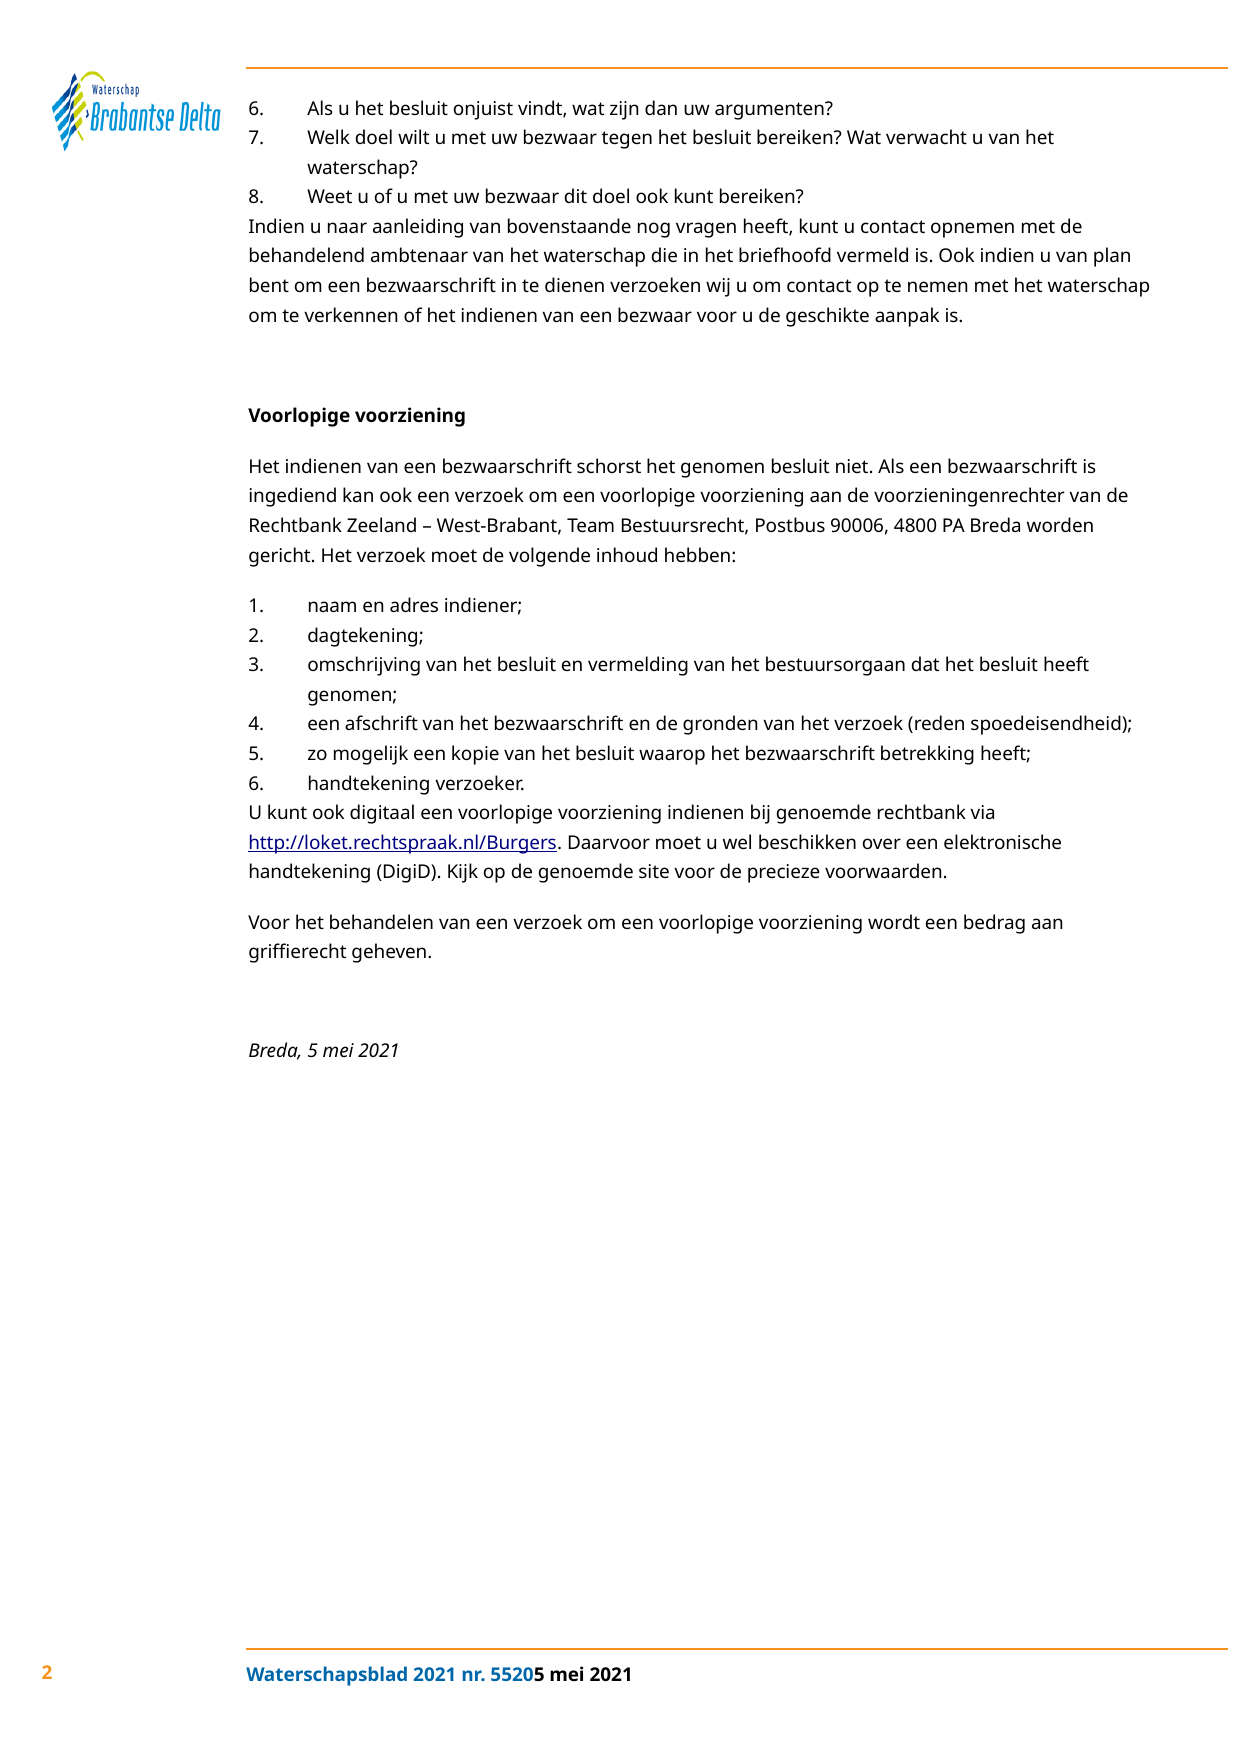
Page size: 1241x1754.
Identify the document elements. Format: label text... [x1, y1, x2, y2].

text U kunt ook digitaal een voorlopige voorziening indienen bij genoemde rechtbank via http://loket.rechtspraak.nl/Burgers. Daarvoor moet u wel beschikken over een elektronische handtekening (DigiD). Kijk op de genoemde site voor de precieze voorwaarden. [248, 799, 1152, 884]
text Breda, 5 mei 2021 [248, 1037, 1152, 1062]
picture [41, 47, 231, 172]
list een afschrift van het bezwaarschrift en de gronden van het verzoek (reden spoedeisendheid); [248, 711, 1152, 736]
list handtekening verzoeker. [248, 770, 1152, 796]
list naam en adres indiener; [248, 592, 1152, 618]
text Voor het behandelen van een verzoek om een voorlopige voorziening wordt een bedrag aan griffierecht geheven. [248, 909, 1152, 964]
list dagtekening; [248, 622, 1152, 648]
text Indien u naar aanleiding van bovenstaande nog vragen heeft, kunt u contact opnemen met de behandelend ambtenaar van het waterschap die in het briefhoofd vermeld is. Ook indien u van plan bent om een bezwaarschrift in te dienen verzoeken wij u om contact op te nemen met het waterschap om te verkennen of het indienen van een bezwaar voor u de geschikte aanpak is. [248, 213, 1152, 328]
list Weet u of u met uw bezwaar dit doel ook kunt bereiken? [248, 183, 1152, 209]
list zo mogelijk een kopie van het besluit waarop het bezwaarschrift betrekking heeft; [248, 740, 1152, 766]
list Als u het besluit onjuist vindt, wat zijn dan uw argumenten? [248, 95, 1152, 121]
text Het indienen van een bezwaarschrift schorst het genomen besluit niet. Als een bezwaarschrift is ingediend kan ook een verzoek om een voorlopige voorziening aan de voorzieningenrechter van de Rechtbank Zeeland – West-Brabant, Team Bestuursrecht, Postbus 90006, 4800 PA Breda worden gericht. Het verzoek moet de volgende inhoud hebben: [248, 453, 1152, 568]
text Voorlopige voorziening [248, 403, 1152, 428]
list Welk doel wilt u met uw bezwaar tegen het besluit bereiken? Wat verwacht u van het waterschap? [248, 124, 1152, 180]
list omschrijving van het besluit en vermelding van het bestuursorgaan dat het besluit heeft genomen; [248, 651, 1152, 707]
